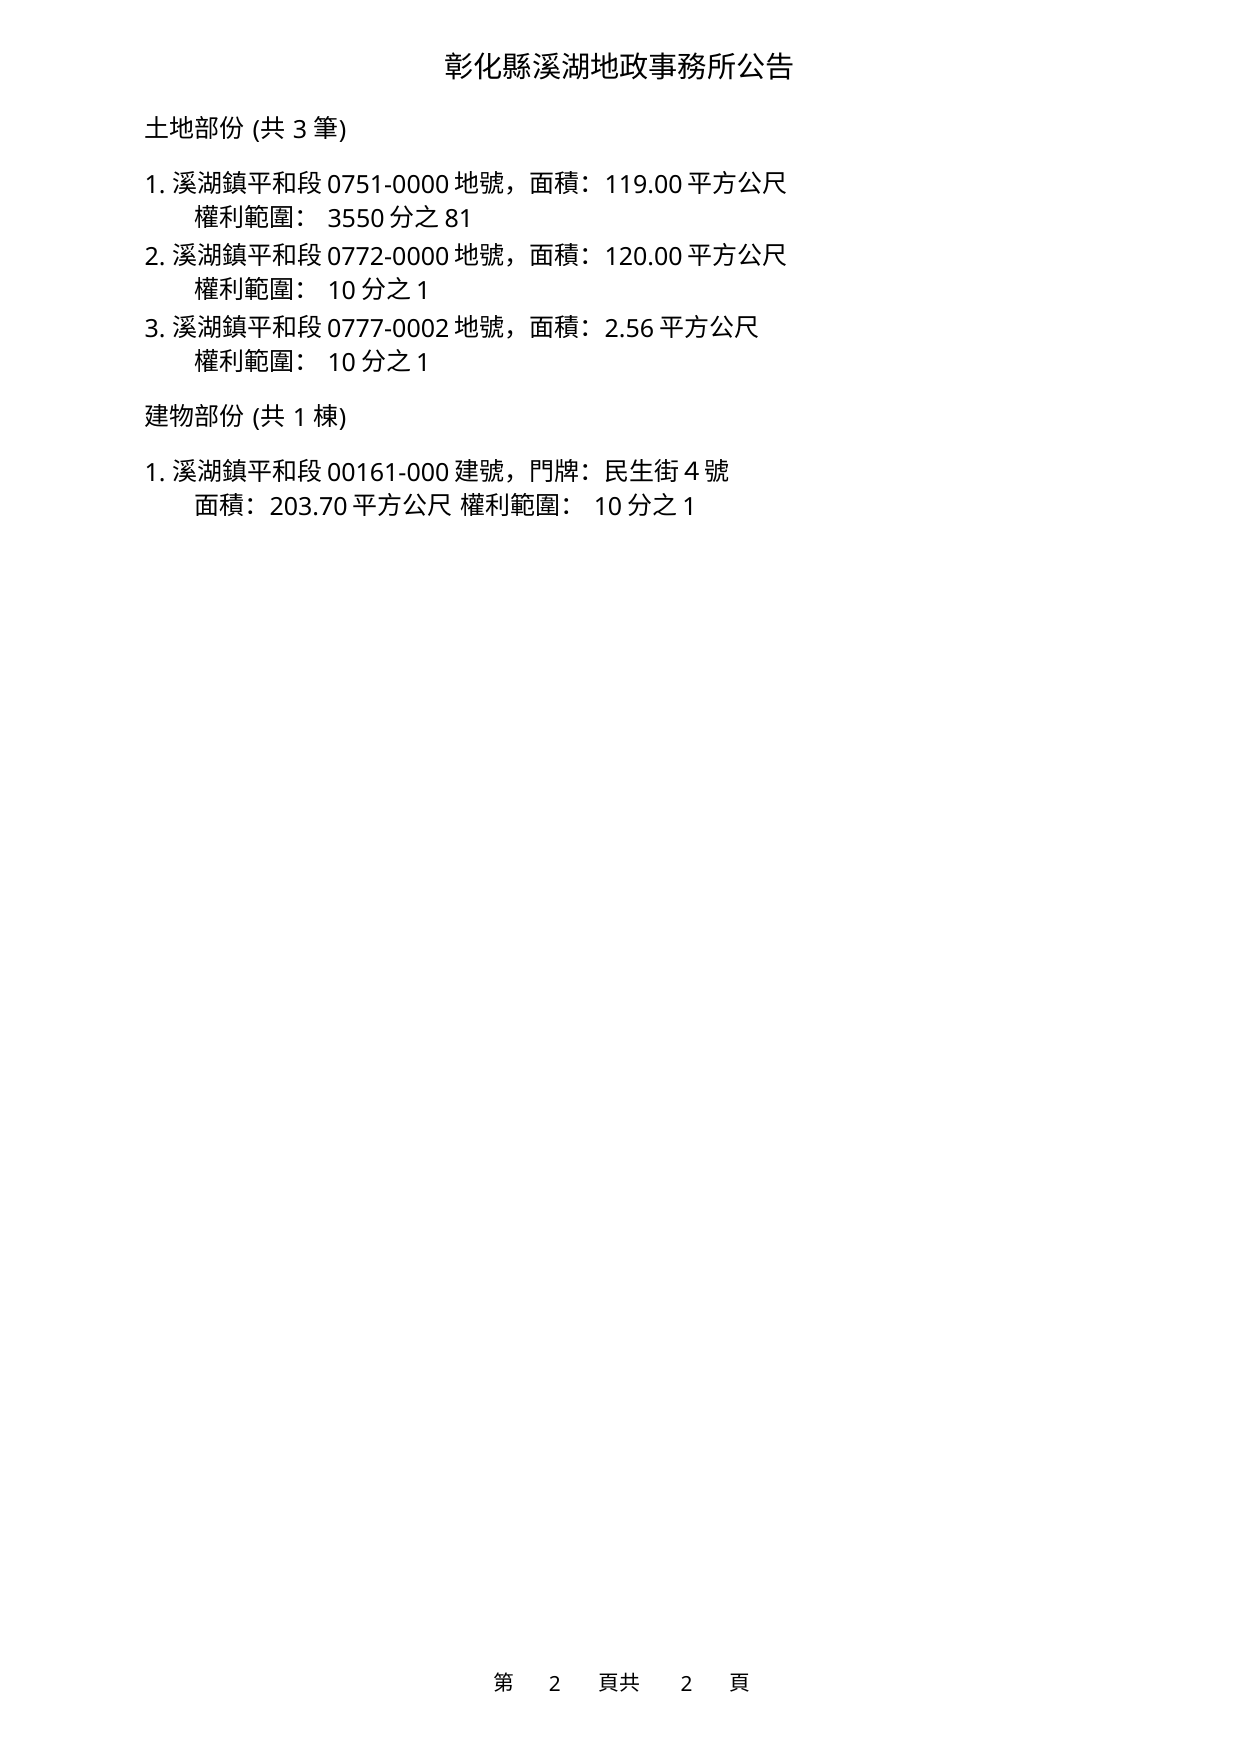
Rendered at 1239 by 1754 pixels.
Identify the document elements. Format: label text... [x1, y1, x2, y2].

table_cell [0, 41, 62, 94]
table_cell 2 [524, 1663, 585, 1704]
table_cell [62, 1663, 483, 1704]
table_cell [1177, 166, 1239, 238]
table_header [653, 0, 719, 41]
table_cell [1177, 383, 1239, 454]
table_cell [1177, 1663, 1239, 1704]
table_cell [760, 526, 1177, 1663]
table_cell 2. 溪湖鎮平和段0772-0000地號，面積：120.00平方公尺 權利範圍： 10分之1 [62, 239, 1177, 310]
table_header [1177, 0, 1239, 41]
table_cell [0, 1663, 62, 1704]
table_cell [760, 1663, 1177, 1704]
table_cell [0, 454, 62, 526]
table_cell [1177, 239, 1239, 310]
table_cell [0, 383, 62, 454]
table_cell [62, 526, 483, 1663]
table_header [760, 0, 1177, 41]
table_cell [0, 310, 62, 382]
table_cell [1177, 454, 1239, 526]
table_cell 1. 溪湖鎮平和段0751-0000地號，面積：119.00平方公尺 權利範圍： 3550分之81 [62, 166, 1177, 238]
table_cell [0, 239, 62, 310]
table_cell 頁 [720, 1663, 760, 1704]
table_cell 土地部份 (共 3 筆) [62, 95, 1177, 166]
table_cell 彰化縣溪湖地政事務所公告 [62, 41, 1177, 94]
table_cell [1177, 310, 1239, 382]
table_cell [483, 526, 523, 1663]
table_cell [0, 166, 62, 238]
table_cell 頁共 [585, 1663, 653, 1704]
table_cell [0, 526, 62, 1663]
table_cell 3. 溪湖鎮平和段0777-0002地號，面積：2.56平方公尺 權利範圍： 10分之1 [62, 310, 1177, 382]
table_header [0, 0, 62, 41]
table_header [62, 0, 483, 41]
table_cell 建物部份 (共 1 棟) [62, 383, 1177, 454]
table_cell 1. 溪湖鎮平和段00161-000建號，門牌：民生街４號 面積：203.70平方公尺 權利範圍： 10分之1 [62, 454, 1177, 526]
table_header [720, 0, 760, 41]
table_cell [1177, 526, 1239, 1663]
table_cell 第 [483, 1663, 523, 1704]
table_cell [1177, 41, 1239, 94]
table_cell 2 [653, 1663, 719, 1704]
table_header [585, 0, 653, 41]
table_header [483, 0, 523, 41]
table_cell [653, 526, 719, 1663]
table_cell [585, 526, 653, 1663]
table_cell [524, 526, 585, 1663]
table_header [524, 0, 585, 41]
table_cell [0, 95, 62, 166]
table_cell [1177, 95, 1239, 166]
table_cell [720, 526, 760, 1663]
